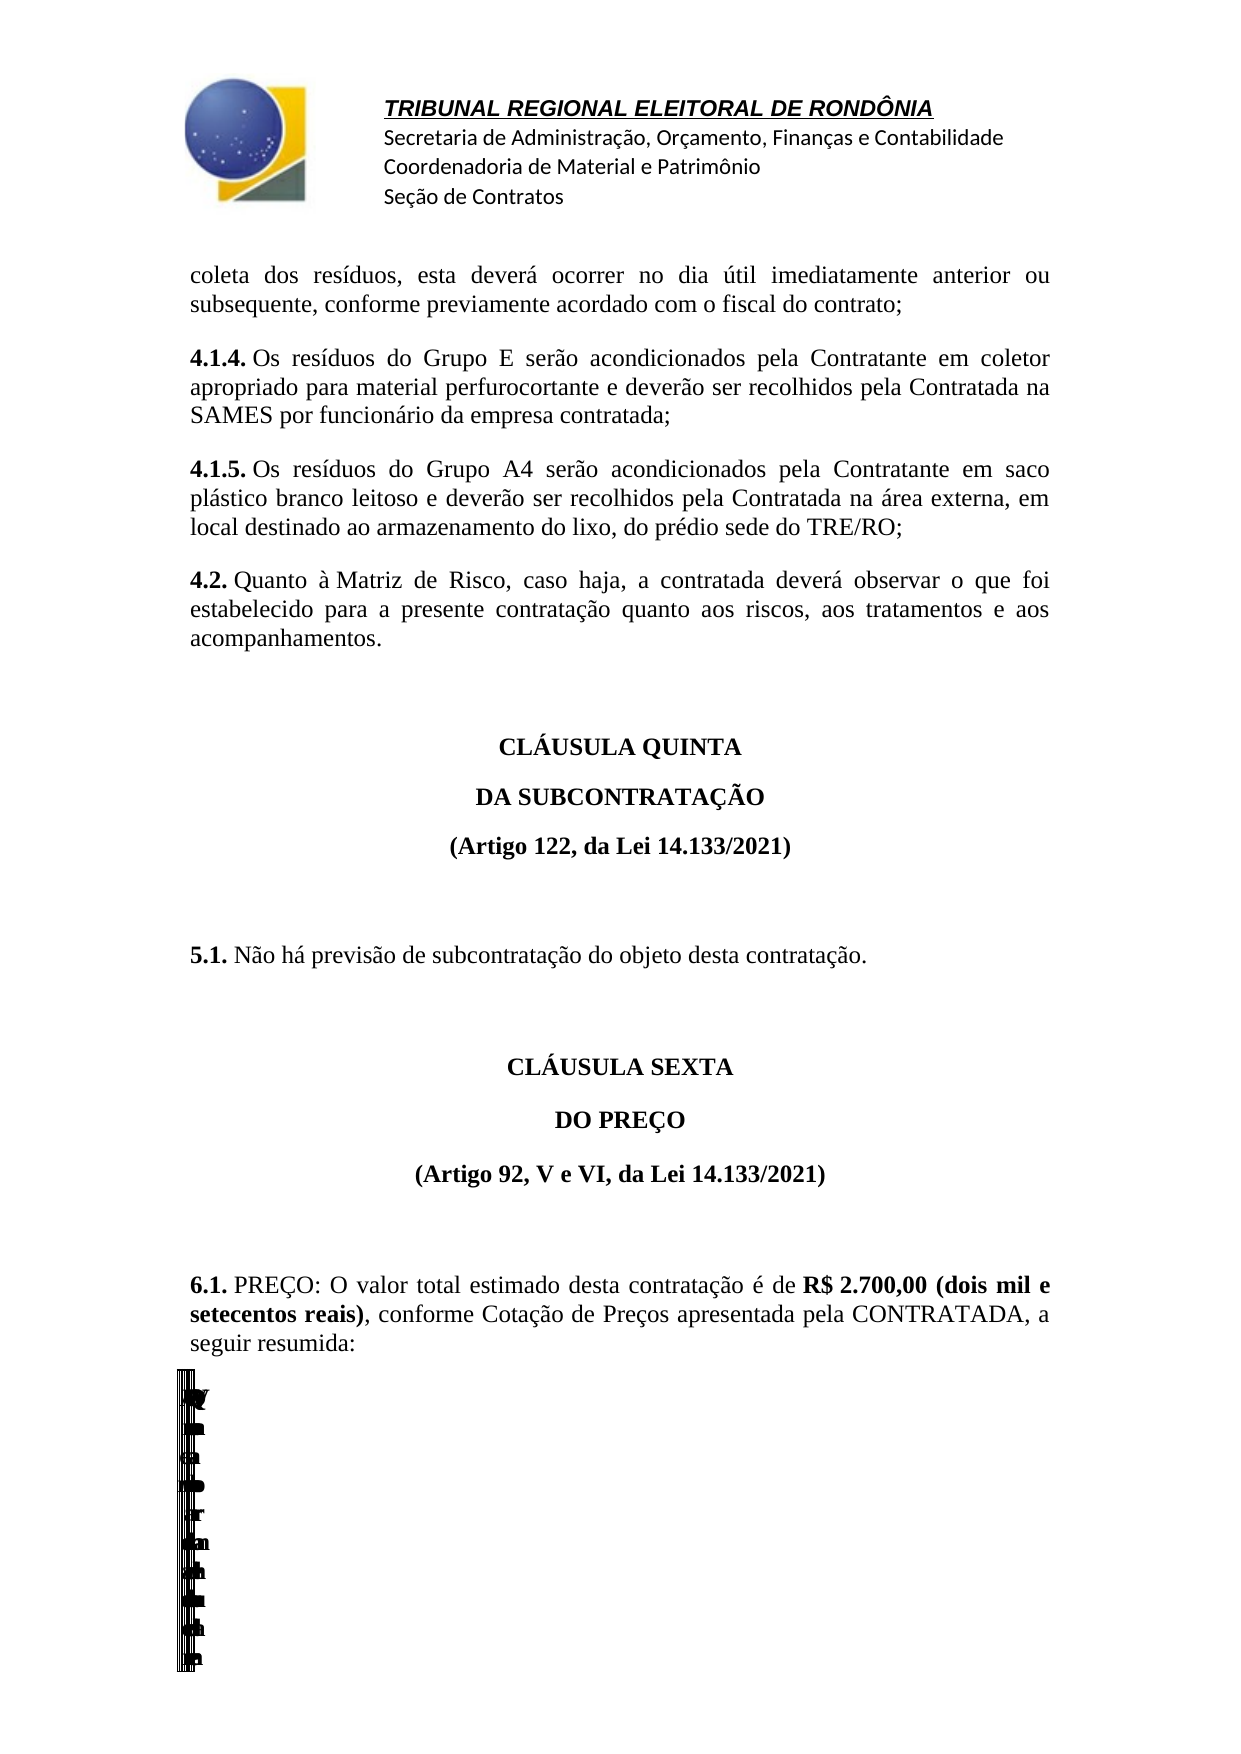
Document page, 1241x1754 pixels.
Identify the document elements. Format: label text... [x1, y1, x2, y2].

text (Artigo 122, da Lei 14.133/2021) [177, 831, 1063, 860]
text 4.2. Quanto à Matriz de Risco, caso haja, a contratada deverá observar o que foi estabelecido para a presente contratação quanto aos riscos, aos tratamentos e aos acompanhamentos. [190, 566, 1051, 652]
text 4.1.5. Os resíduos do Grupo A4 serão acondicionados pela Contratante em saco plástico branco leitoso e deverão ser recolhidos pela Contratada na área externa, em local destinado ao armazenamento do lixo, do prédio sede do TRE/RO; [190, 454, 1051, 541]
text 4.1.4. Os resíduos do Grupo E serão acondicionados pela Contratante em coletor apropriado para material perfurocortante e deverão ser recolhidos pela Contratada na SAMES por funcionário da empresa contratada; [190, 343, 1051, 429]
text CLÁUSULA quinta [177, 732, 1063, 761]
text 6.1. PREÇO: O valor total estimado desta contratação é de R$ 2.700,00 (dois mil e setecentos reais), conforme Cotação de Preços apresentada pela CONTRATADA, a seguir resumida: [190, 1270, 1051, 1356]
text DO PREÇO [190, 1105, 1051, 1134]
text (Artigo 92, V e VI, da Lei 14.133/2021) [190, 1159, 1051, 1188]
text CLÁUSULA SEXTA [190, 1052, 1051, 1080]
text coleta dos resíduos, esta deverá ocorrer no dia útil imediatamente anterior ou subsequente, conforme previamente acordado com o fiscal do contrato; [190, 261, 1051, 318]
text 5.1. Não há previsão de subcontratação do objeto desta contratação. [190, 940, 1051, 969]
text DA SUBCONTRATAÇÃO [177, 782, 1063, 811]
